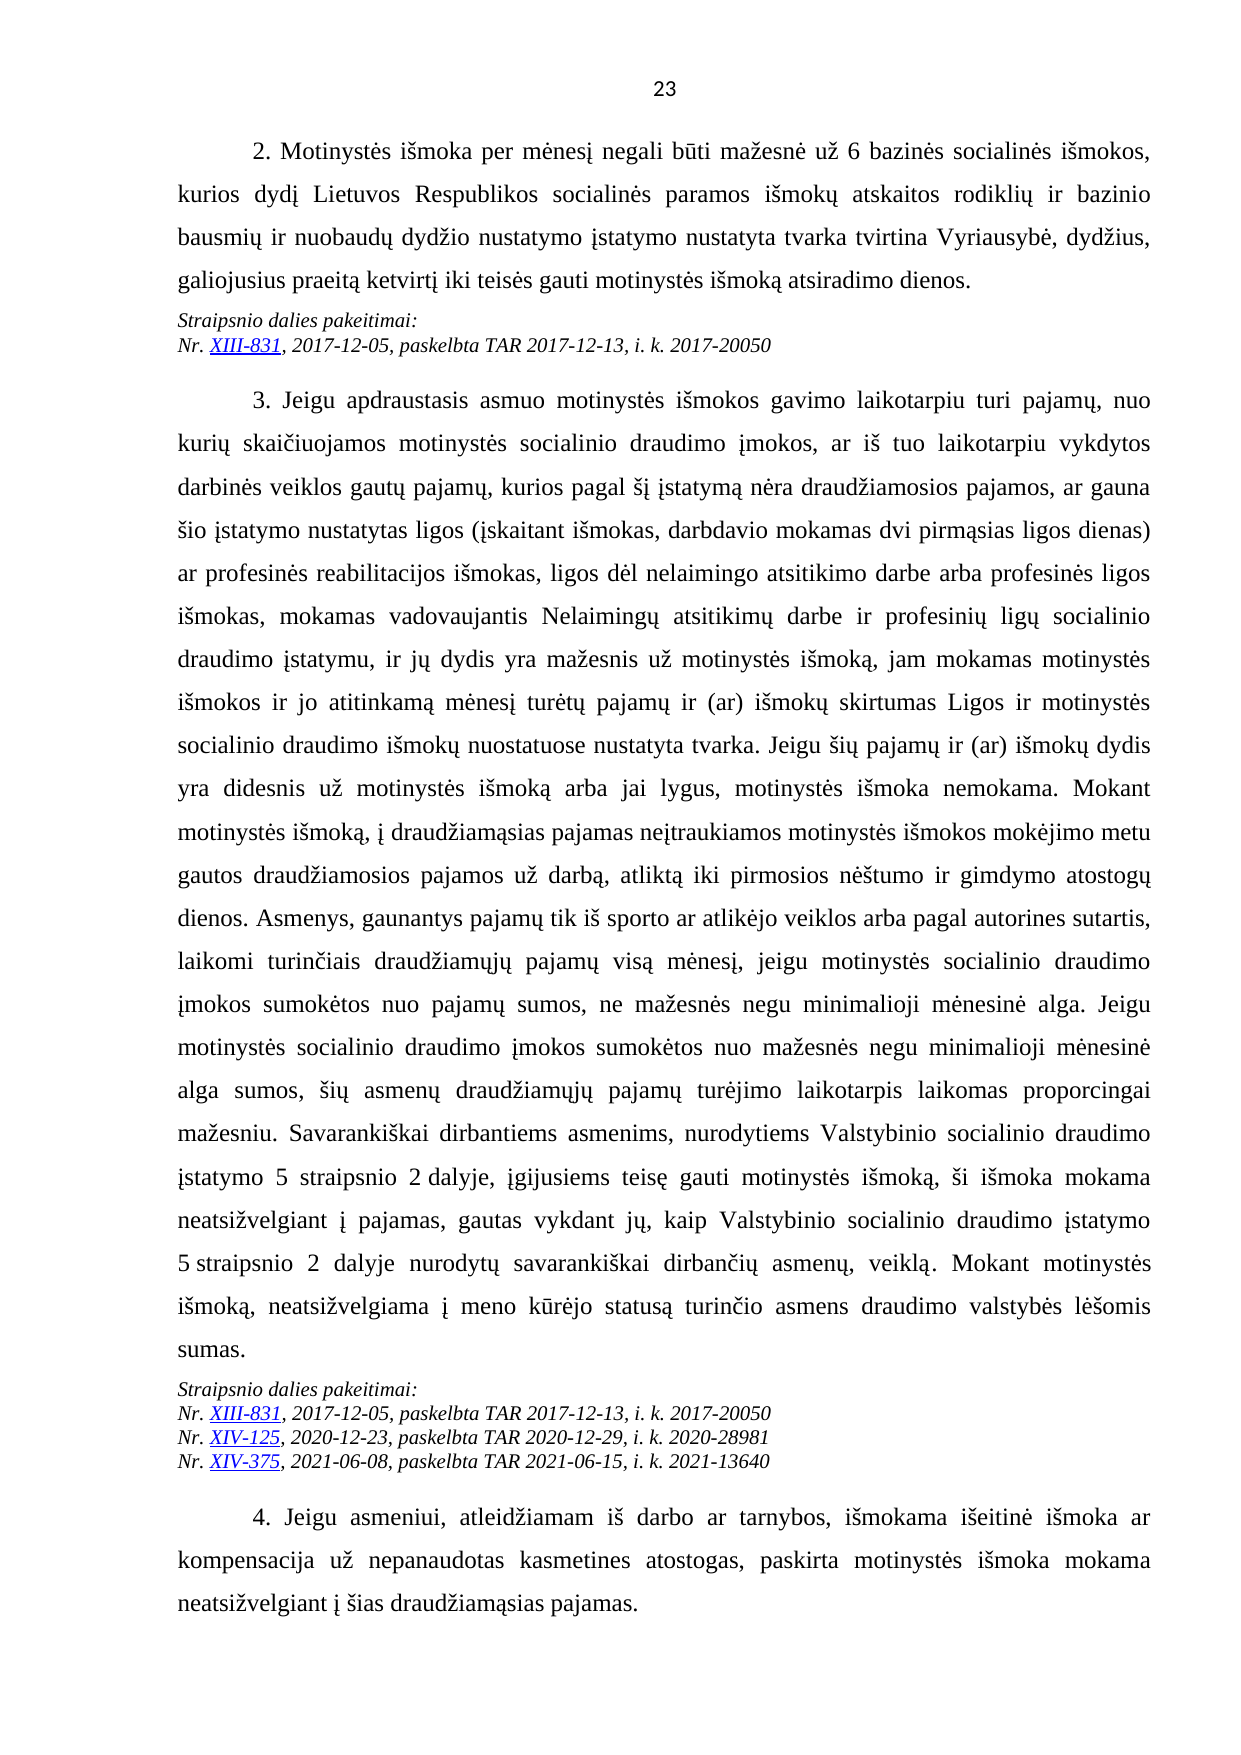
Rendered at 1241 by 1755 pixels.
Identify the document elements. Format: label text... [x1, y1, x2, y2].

text Nr. XIV-375, 2021-06-08, paskelbta TAR 2021-06-15, i. k. 2021-13640 [177, 1449, 1152, 1473]
text 2. Motinystės išmoka per mėnesį negali būti mažesnė už 6 bazinės socialinės išmokos, kurios dydį Lietuvos Respublikos socialinės paramos išmokų atskaitos rodiklių ir bazinio bausmių ir nuobaudų dydžio nustatymo įstatymo nustatyta tvarka tvirtina Vyriausybė, dydžius, galiojusius praeitą ketvirtį iki teisės gauti motinystės išmoką atsiradimo dienos. [177, 136, 1152, 294]
text Nr. XIII-831, 2017-12-05, paskelbta TAR 2017-12-13, i. k. 2017-20050 [177, 332, 1152, 357]
text 3. Jeigu apdraustasis asmuo motinystės išmokos gavimo laikotarpiu turi pajamų, nuo kurių skaičiuojamos motinystės socialinio draudimo įmokos, ar iš tuo laikotarpiu vykdytos darbinės veiklos gautų pajamų, kurios pagal šį įstatymą nėra draudžiamosios pajamos, ar gauna šio įstatymo nustatytas ligos (įskaitant išmokas, darbdavio mokamas dvi pirmąsias ligos dienas) ar profesinės reabilitacijos išmokas, ligos dėl nelaimingo atsitikimo darbe arba profesinės ligos išmokas, mokamas vadovaujantis Nelaimingų atsitikimų darbe ir profesinių ligų socialinio draudimo įstatymu, ir jų dydis yra mažesnis už motinystės išmoką, jam mokamas motinystės išmokos ir jo atitinkamą mėnesį turėtų pajamų ir (ar) išmokų skirtumas Ligos ir motinystės socialinio draudimo išmokų nuostatuose nustatyta tvarka. Jeigu šių pajamų ir (ar) išmokų dydis yra didesnis už motinystės išmoką arba jai lygus, motinystės išmoka nemokama. Mokant motinystės išmoką, į draudžiamąsias pajamas neįtraukiamos motinystės išmokos mokėjimo metu gautos draudžiamosios pajamos už darbą, atliktą iki pirmosios nėštumo ir gimdymo atostogų dienos. Asmenys, gaunantys pajamų tik iš sporto ar atlikėjo veiklos arba pagal autorines sutartis, laikomi turinčiais draudžiamųjų pajamų visą mėnesį, jeigu motinystės socialinio draudimo įmokos sumokėtos nuo pajamų sumos, ne mažesnės negu minimalioji mėnesinė alga. Jeigu motinystės socialinio draudimo įmokos sumokėtos nuo mažesnės negu minimalioji mėnesinė alga sumos, šių asmenų draudžiamųjų pajamų turėjimo laikotarpis laikomas proporcingai mažesniu. Savarankiškai dirbantiems asmenims, nurodytiems Valstybinio socialinio draudimo įstatymo 5 straipsnio 2 dalyje, įgijusiems teisę gauti motinystės išmoką, ši išmoka mokama neatsižvelgiant į pajamas, gautas vykdant jų, kaip Valstybinio socialinio draudimo įstatymo 5 straipsnio 2 dalyje nurodytų savarankiškai dirbančių asmenų, veiklą. Mokant motinystės išmoką, neatsižvelgiama į meno kūrėjo statusą turinčio asmens draudimo valstybės lėšomis sumas. [177, 385, 1152, 1363]
text Straipsnio dalies pakeitimai: [177, 308, 1152, 332]
text Straipsnio dalies pakeitimai: [177, 1377, 1152, 1401]
text 4. Jeigu asmeniui, atleidžiamam iš darbo ar tarnybos, išmokama išeitinė išmoka ar kompensacija už nepanaudotas kasmetines atostogas, paskirta motinystės išmoka mokama neatsižvelgiant į šias draudžiamąsias pajamas. [177, 1502, 1152, 1617]
text Nr. XIV-125, 2020-12-23, paskelbta TAR 2020-12-29, i. k. 2020-28981 [177, 1425, 1152, 1449]
text Nr. XIII-831, 2017-12-05, paskelbta TAR 2017-12-13, i. k. 2017-20050 [177, 1401, 1152, 1425]
